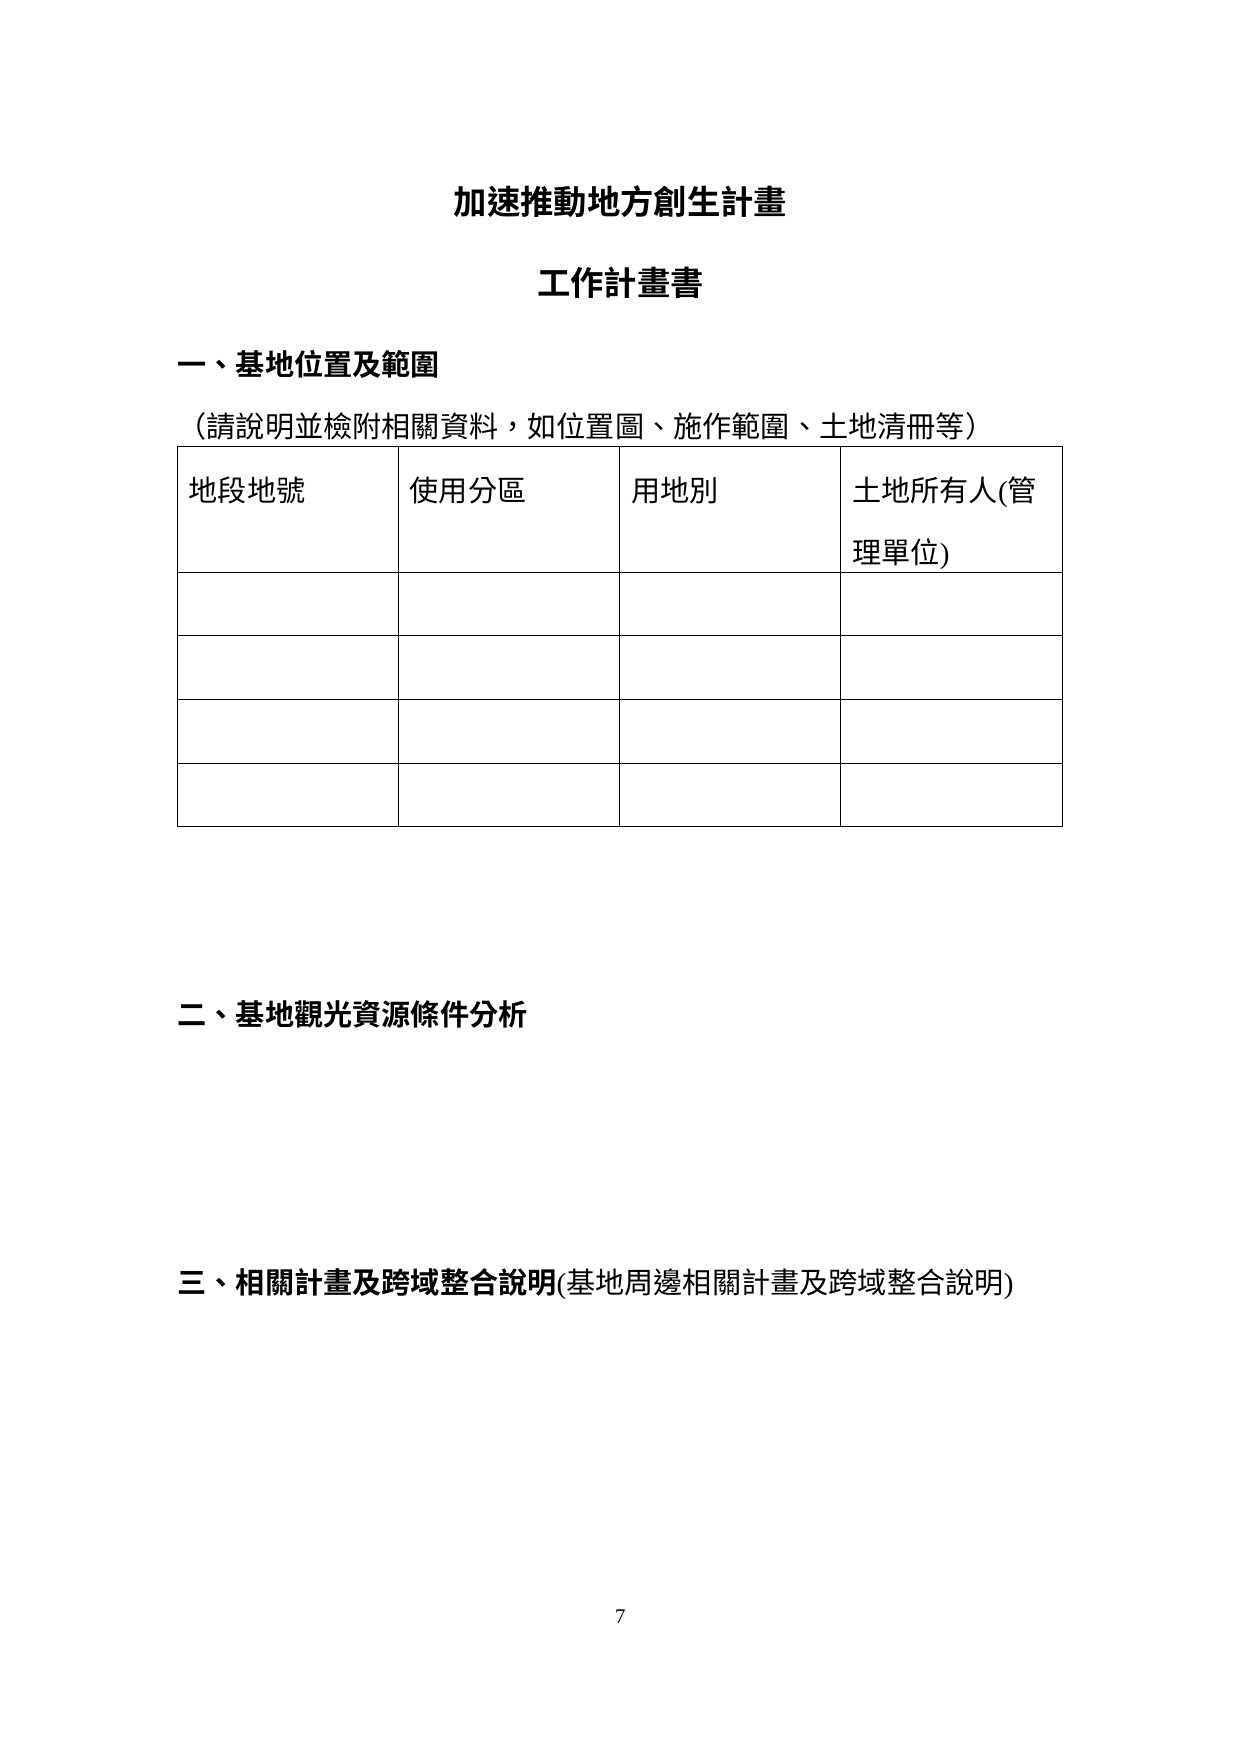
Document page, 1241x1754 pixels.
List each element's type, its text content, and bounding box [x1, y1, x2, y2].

table_cell [178, 700, 398, 762]
table_cell [178, 636, 398, 699]
table_cell [620, 700, 840, 762]
text （請說明並檢附相關資料，如位置圖、施作範圍、土地清冊等） [177, 383, 1063, 446]
table_cell [620, 573, 840, 635]
text 一、基地位置及範圍 [177, 321, 1063, 383]
text 三、相關計畫及跨域整合說明(基地周邊相關計畫及跨域整合說明) [177, 1239, 1063, 1302]
text 工作計畫書 [177, 239, 1063, 302]
table_header 使用分區 [399, 447, 619, 572]
table_header 用地別 [620, 447, 840, 572]
table_cell [841, 764, 1062, 826]
table_cell [178, 764, 398, 826]
text 二、基地觀光資源條件分析 [177, 971, 1063, 1033]
table_cell [399, 573, 619, 635]
table_cell [178, 573, 398, 635]
table_cell [399, 700, 619, 762]
table_cell [841, 636, 1062, 699]
table_cell [399, 636, 619, 699]
table_header 土地所有人(管理單位) [841, 447, 1062, 572]
table_header 地段地號 [178, 447, 398, 572]
table_cell [620, 636, 840, 699]
table_cell [841, 700, 1062, 762]
table_cell [620, 764, 840, 826]
table_cell [841, 573, 1062, 635]
table_cell [399, 764, 619, 826]
text 加速推動地方創生計畫 [177, 158, 1063, 221]
